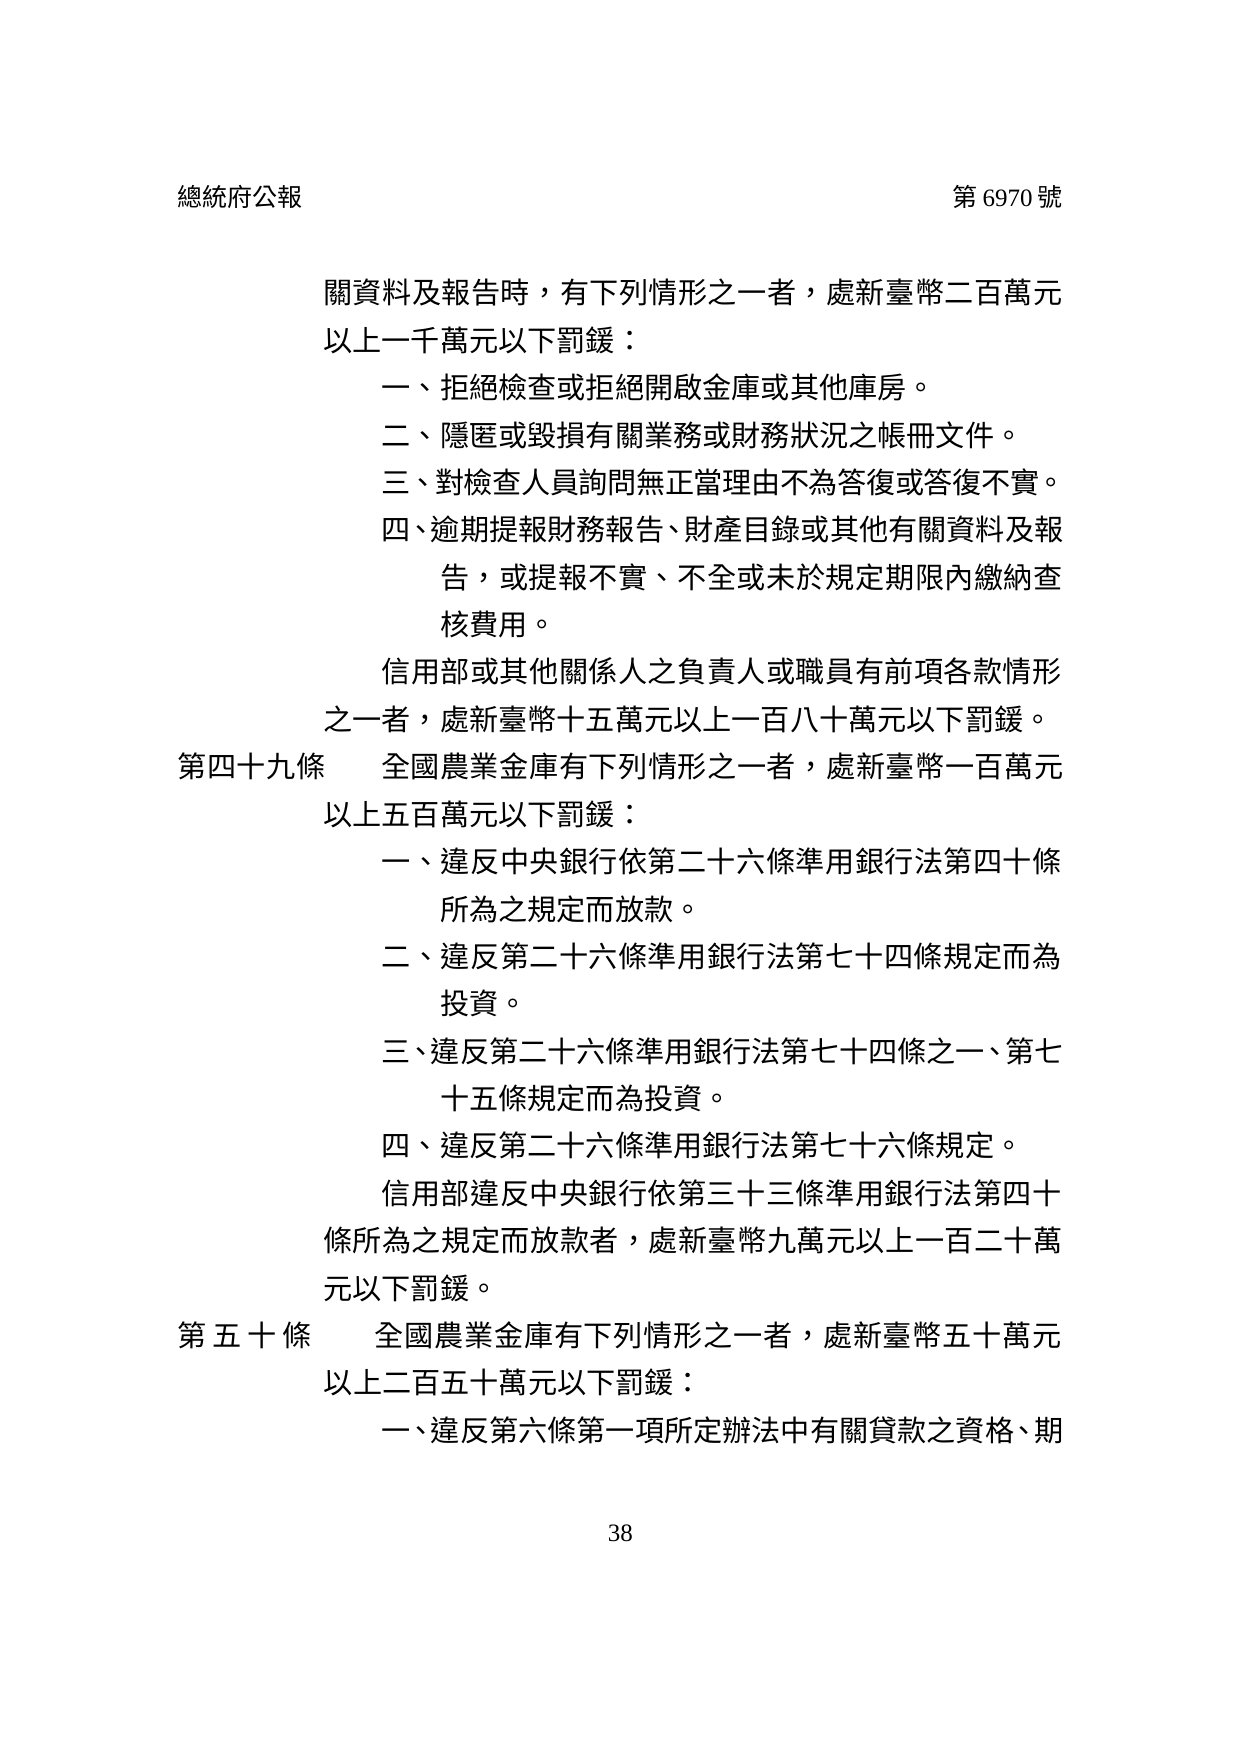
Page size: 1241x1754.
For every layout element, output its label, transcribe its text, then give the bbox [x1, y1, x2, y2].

text 第四十九條 全國農業金庫有下列情形之一者，處新臺幣一百萬元以上五百萬元以下罰鍰： [177, 740, 1063, 834]
text 三、對檢查人員詢問無正當理由不為答復或答復不實。 [381, 455, 1063, 503]
text 關資料及報告時，有下列情形之一者，處新臺幣二百萬元以上一千萬元以下罰鍰： [177, 266, 1063, 361]
text 信用部或其他關係人之負責人或職員有前項各款情形之一者，處新臺幣十五萬元以上一百八十萬元以下罰鍰。 [323, 645, 1063, 740]
text 一、違反第六條第一項所定辦法中有關貸款之資格、期 [381, 1403, 1063, 1451]
text 二、隱匿或毀損有關業務或財務狀況之帳冊文件。 [381, 408, 1063, 455]
text 一、違反中央銀行依第二十六條準用銀行法第四十條所為之規定而放款。 [381, 834, 1063, 929]
text 信用部違反中央銀行依第三十三條準用銀行法第四十條所為之規定而放款者，處新臺幣九萬元以上一百二十萬元以下罰鍰。 [323, 1166, 1063, 1308]
text 第五十條 全國農業金庫有下列情形之一者，處新臺幣五十萬元以上二百五十萬元以下罰鍰： [177, 1308, 1063, 1403]
text 四、逾期提報財務報告、財產目錄或其他有關資料及報告，或提報不實、不全或未於規定期限內繳納查核費用。 [381, 503, 1063, 645]
text 三、違反第二十六條準用銀行法第七十四條之一、第七十五條規定而為投資。 [381, 1024, 1063, 1119]
text 一、拒絕檢查或拒絕開啟金庫或其他庫房。 [381, 361, 1063, 408]
text 二、違反第二十六條準用銀行法第七十四條規定而為投資。 [381, 929, 1063, 1024]
text 四、違反第二十六條準用銀行法第七十六條規定。 [381, 1119, 1063, 1166]
